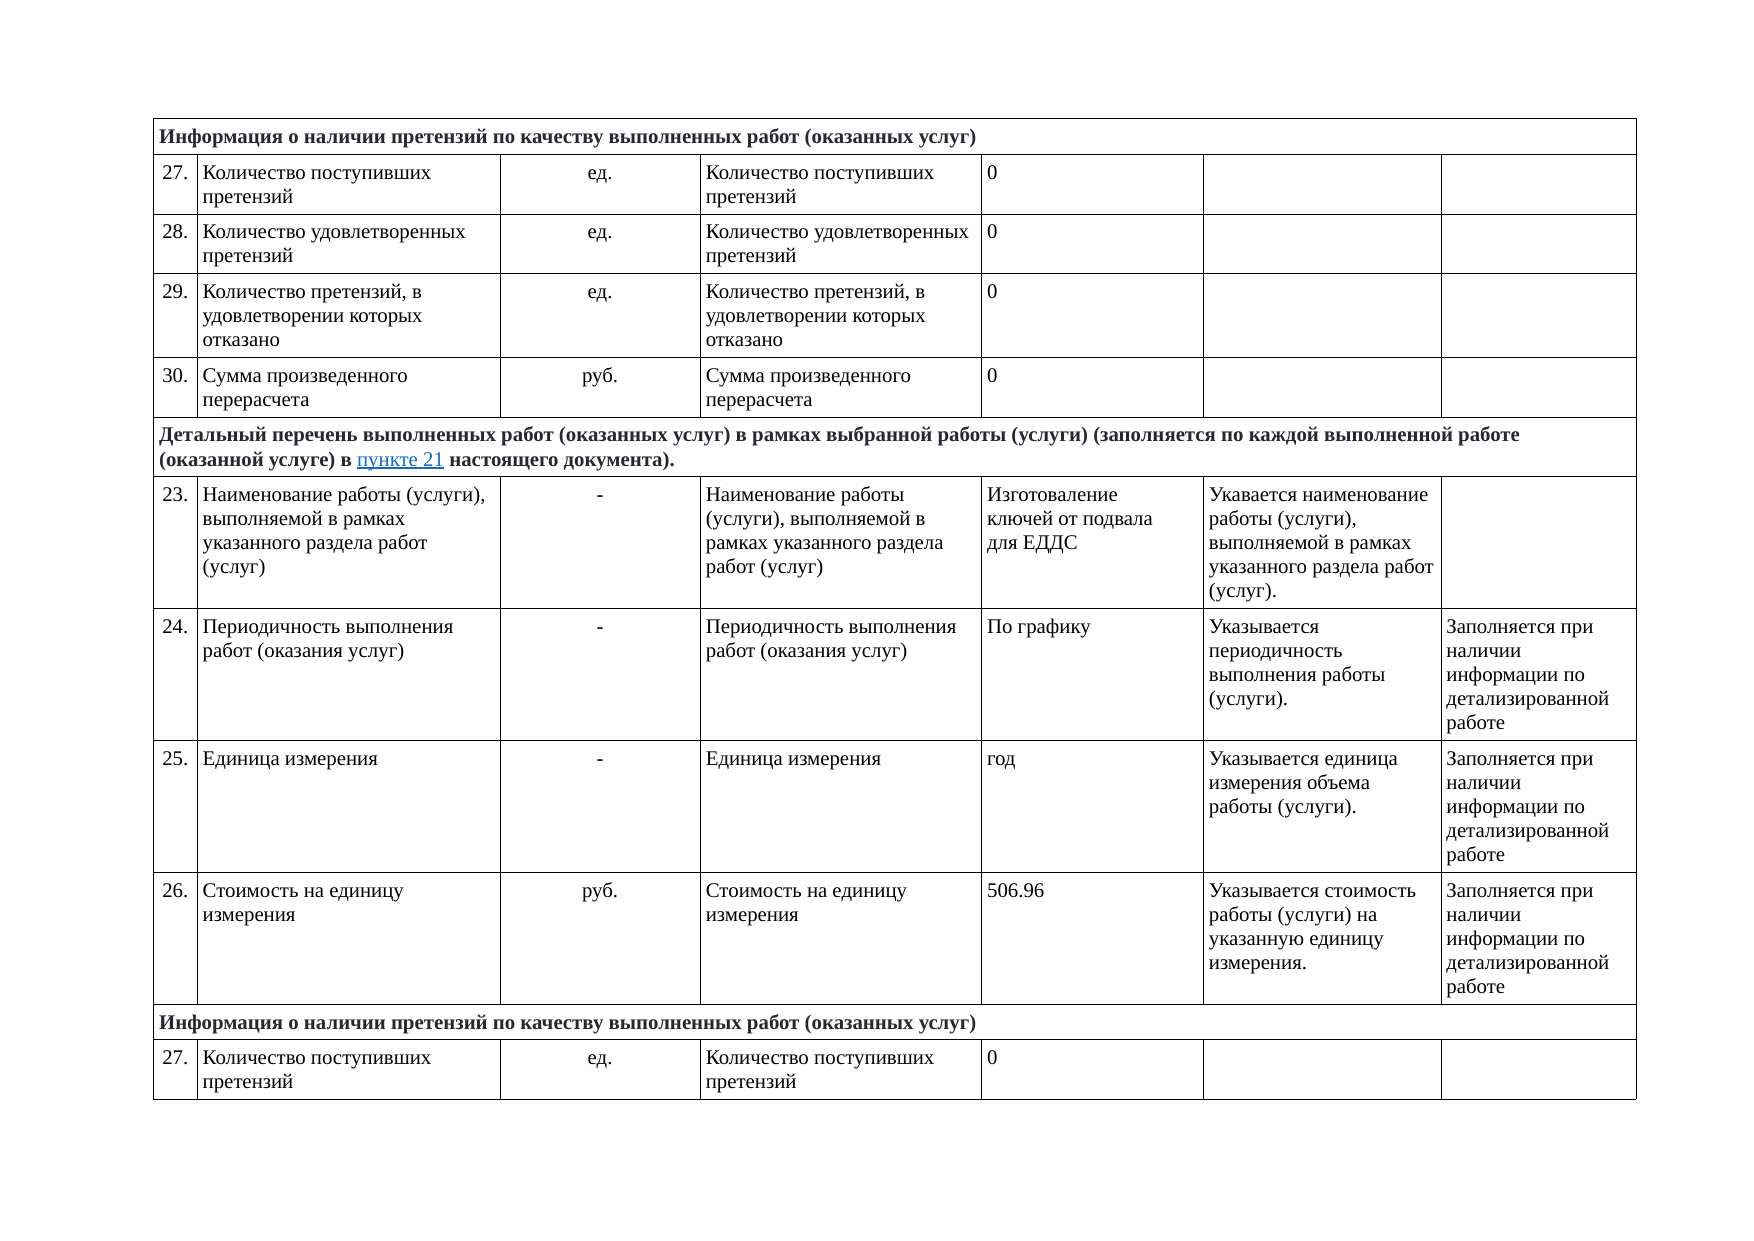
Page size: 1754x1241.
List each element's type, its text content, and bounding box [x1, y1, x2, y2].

table_cell Наименование работы (услуги), выполняемой в рамках указанного раздела работ (услуг) [198, 477, 500, 608]
table_cell Стоимость на единицу измерения [198, 873, 500, 1004]
table_cell 0 [982, 358, 1203, 417]
table_cell Наименование работы (услуги), выполняемой в рамках указанного раздела работ (услуг) [701, 477, 981, 608]
table_cell 26. [154, 873, 197, 1004]
table_cell - [501, 477, 700, 608]
table_cell - [501, 741, 700, 872]
table_cell Детальный перечень выполненных работ (оказанных услуг) в рамках выбранной работы (услуги) (заполняется по каждой выполненной работе (оказанной услуге) в пункте 21 настоящего документа). [154, 418, 1636, 476]
table_cell Информация о наличии претензий по качеству выполненных работ (оказанных услуг) [154, 1005, 1636, 1039]
table_cell ед. [501, 215, 700, 273]
table_cell Количество поступивших претензий [701, 1040, 981, 1099]
table_cell Сумма произведенного перерасчета [198, 358, 500, 417]
table_cell [1442, 155, 1636, 213]
table_cell Указывается стоимость работы (услуги) на указанную единицу измерения. [1204, 873, 1441, 1004]
table_cell руб. [501, 358, 700, 417]
table_cell [1204, 274, 1441, 357]
table_cell Указывается единица измерения объема работы (услуги). [1204, 741, 1441, 872]
table_cell По графику [982, 609, 1203, 740]
table_cell ед. [501, 155, 700, 213]
table_cell Количество удовлетворенных претензий [701, 215, 981, 273]
table_cell 25. [154, 741, 197, 872]
table_cell [1442, 274, 1636, 357]
table_cell [1442, 358, 1636, 417]
table_cell Количество поступивших претензий [198, 155, 500, 213]
table_cell 0 [982, 215, 1203, 273]
table_cell - [501, 609, 700, 740]
table_cell Заполняется при наличии информации по детализированной работе [1442, 741, 1636, 872]
table_cell 0 [982, 274, 1203, 357]
table_cell 23. [154, 477, 197, 608]
table_cell Указывается периодичность выполнения работы (услуги). [1204, 609, 1441, 740]
table_cell Информация о наличии претензий по качеству выполненных работ (оказанных услуг) [154, 119, 1636, 154]
table_cell 0 [982, 1040, 1203, 1099]
table_cell ед. [501, 274, 700, 357]
table_cell [1204, 1040, 1441, 1099]
table_cell [1442, 1040, 1636, 1099]
table_cell 506,96 [982, 873, 1203, 1004]
table_cell Изготоваление ключей от подвала для ЕДДС [982, 477, 1203, 608]
table_cell Периодичность выполнения работ (оказания услуг) [198, 609, 500, 740]
table_cell [1442, 215, 1636, 273]
table_cell 24. [154, 609, 197, 740]
table_cell Заполняется при наличии информации по детализированной работе [1442, 873, 1636, 1004]
table_cell [1442, 477, 1636, 608]
table_cell 0 [982, 155, 1203, 213]
table_cell Единица измерения [701, 741, 981, 872]
table_cell год [982, 741, 1203, 872]
table_cell 28. [154, 215, 197, 273]
table_cell Стоимость на единицу измерения [701, 873, 981, 1004]
table_cell [1204, 215, 1441, 273]
table_cell [1204, 155, 1441, 213]
table_cell Количество претензий, в удовлетворении которых отказано [198, 274, 500, 357]
table_cell Укавается наименование работы (услуги), выполняемой в рамках указанного раздела работ (услуг). [1204, 477, 1441, 608]
table_cell Заполняется при наличии информации по детализированной работе [1442, 609, 1636, 740]
table_cell руб. [501, 873, 700, 1004]
table_cell Единица измерения [198, 741, 500, 872]
table_cell ед. [501, 1040, 700, 1099]
table_cell Количество удовлетворенных претензий [198, 215, 500, 273]
table_cell Количество поступивших претензий [701, 155, 981, 213]
table_cell 29. [154, 274, 197, 357]
table_cell 27. [154, 155, 197, 213]
table_cell Количество претензий, в удовлетворении которых отказано [701, 274, 981, 357]
table_cell Периодичность выполнения работ (оказания услуг) [701, 609, 981, 740]
table_cell 27. [154, 1040, 197, 1099]
table_cell Количество поступивших претензий [198, 1040, 500, 1099]
table_cell Сумма произведенного перерасчета [701, 358, 981, 417]
table_cell 30. [154, 358, 197, 417]
table_cell [1204, 358, 1441, 417]
